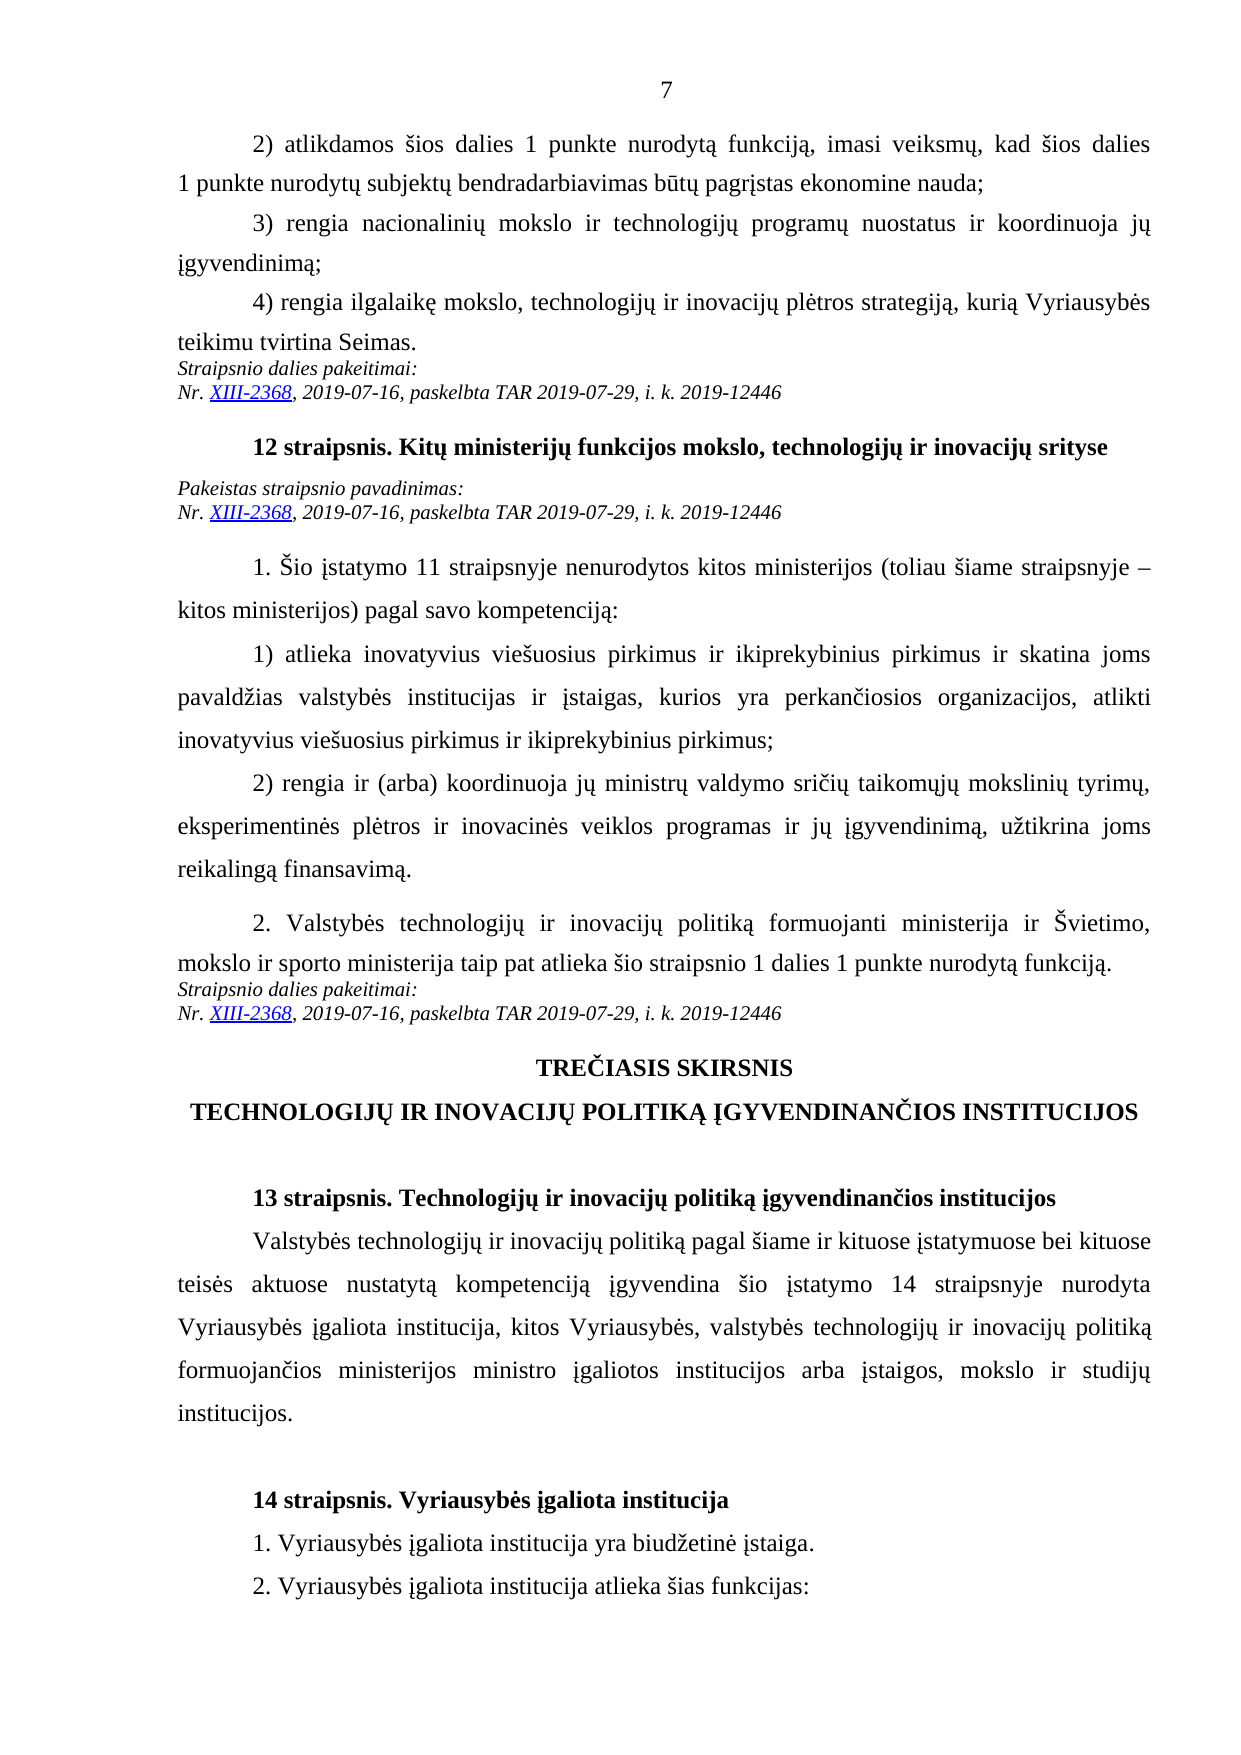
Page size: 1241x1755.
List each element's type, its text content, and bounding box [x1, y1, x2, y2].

text 3) rengia nacionalinių mokslo ir technologijų programų nuostatus ir koordinuoja jų įgyvendinimą; [177, 197, 1152, 276]
text Pakeistas straipsnio pavadinimas: [177, 476, 1152, 500]
text 2. Valstybės technologijų ir inovacijų politiką formuojanti ministerija ir Švietimo, mokslo ir sporto ministerija taip pat atlieka šio straipsnio 1 dalies 1 punkte nurodytą funkciją. [177, 897, 1152, 977]
text 2. Vyriausybės įgaliota institucija atlieka šias funkcijas: [177, 1571, 1152, 1600]
text 1. Vyriausybės įgaliota institucija yra biudžetinė įstaiga. [177, 1528, 1152, 1557]
text Nr. XIII-2368, 2019-07-16, paskelbta TAR 2019-07-29, i. k. 2019-12446 [177, 500, 1152, 524]
text Valstybės technologijų ir inovacijų politiką pagal šiame ir kituose įstatymuose bei kituose teisės aktuose nustatytą kompetenciją įgyvendina šio įstatymo 14 straipsnyje nurodyta Vyriausybės įgaliota institucija, kitos Vyriausybės, valstybės technologijų ir inovacijų politiką formuojančios ministerijos ministro įgaliotos institucijos arba įstaigos, mokslo ir studijų institucijos. [177, 1226, 1152, 1427]
text 4) rengia ilgalaikę mokslo, technologijų ir inovacijų plėtros strategiją, kurią Vyriausybės teikimu tvirtina Seimas. [177, 276, 1152, 356]
text 1) atlieka inovatyvius viešuosius pirkimus ir ikiprekybinius pirkimus ir skatina joms pavaldžias valstybės institucijas ir įstaigas, kurios yra perkančiosios organizacijos, atlikti inovatyvius viešuosius pirkimus ir ikiprekybinius pirkimus; [177, 639, 1152, 754]
text Nr. XIII-2368, 2019-07-16, paskelbta TAR 2019-07-29, i. k. 2019-12446 [177, 380, 1152, 404]
text 1. Šio įstatymo 11 straipsnyje nenurodytos kitos ministerijos (toliau šiame straipsnyje – kitos ministerijos) pagal savo kompetenciją: [177, 552, 1152, 624]
text Straipsnio dalies pakeitimai: [177, 977, 1152, 1001]
text 2) rengia ir (arba) koordinuoja jų ministrų valdymo sričių taikomųjų mokslinių tyrimų, eksperimentinės plėtros ir inovacinės veiklos programas ir jų įgyvendinimą, užtikrina joms reikalingą finansavimą. [177, 768, 1152, 883]
text TREČIASIS skirsnis [177, 1053, 1152, 1082]
text 13 straipsnis. Technologijų ir inovacijų politiką įgyvendinančios institucijos [177, 1183, 1152, 1212]
text Nr. XIII-2368, 2019-07-16, paskelbta TAR 2019-07-29, i. k. 2019-12446 [177, 1001, 1152, 1025]
text 12 straipsnis. Kitų ministerijų funkcijos mokslo, technologijų ir inovacijų srityse [177, 432, 1152, 461]
text technologijų ir Inovacijų politiką įgyvendinančios institucijos [177, 1097, 1152, 1125]
text 14 straipsnis. Vyriausybės įgaliota institucija [177, 1485, 1152, 1513]
text Straipsnio dalies pakeitimai: [177, 356, 1152, 380]
text 2) atlikdamos šios dalies 1 punkte nurodytą funkciją, imasi veiksmų, kad šios dalies 1 punkte nurodytų subjektų bendradarbiavimas būtų pagrįstas ekonomine nauda; [177, 118, 1152, 197]
